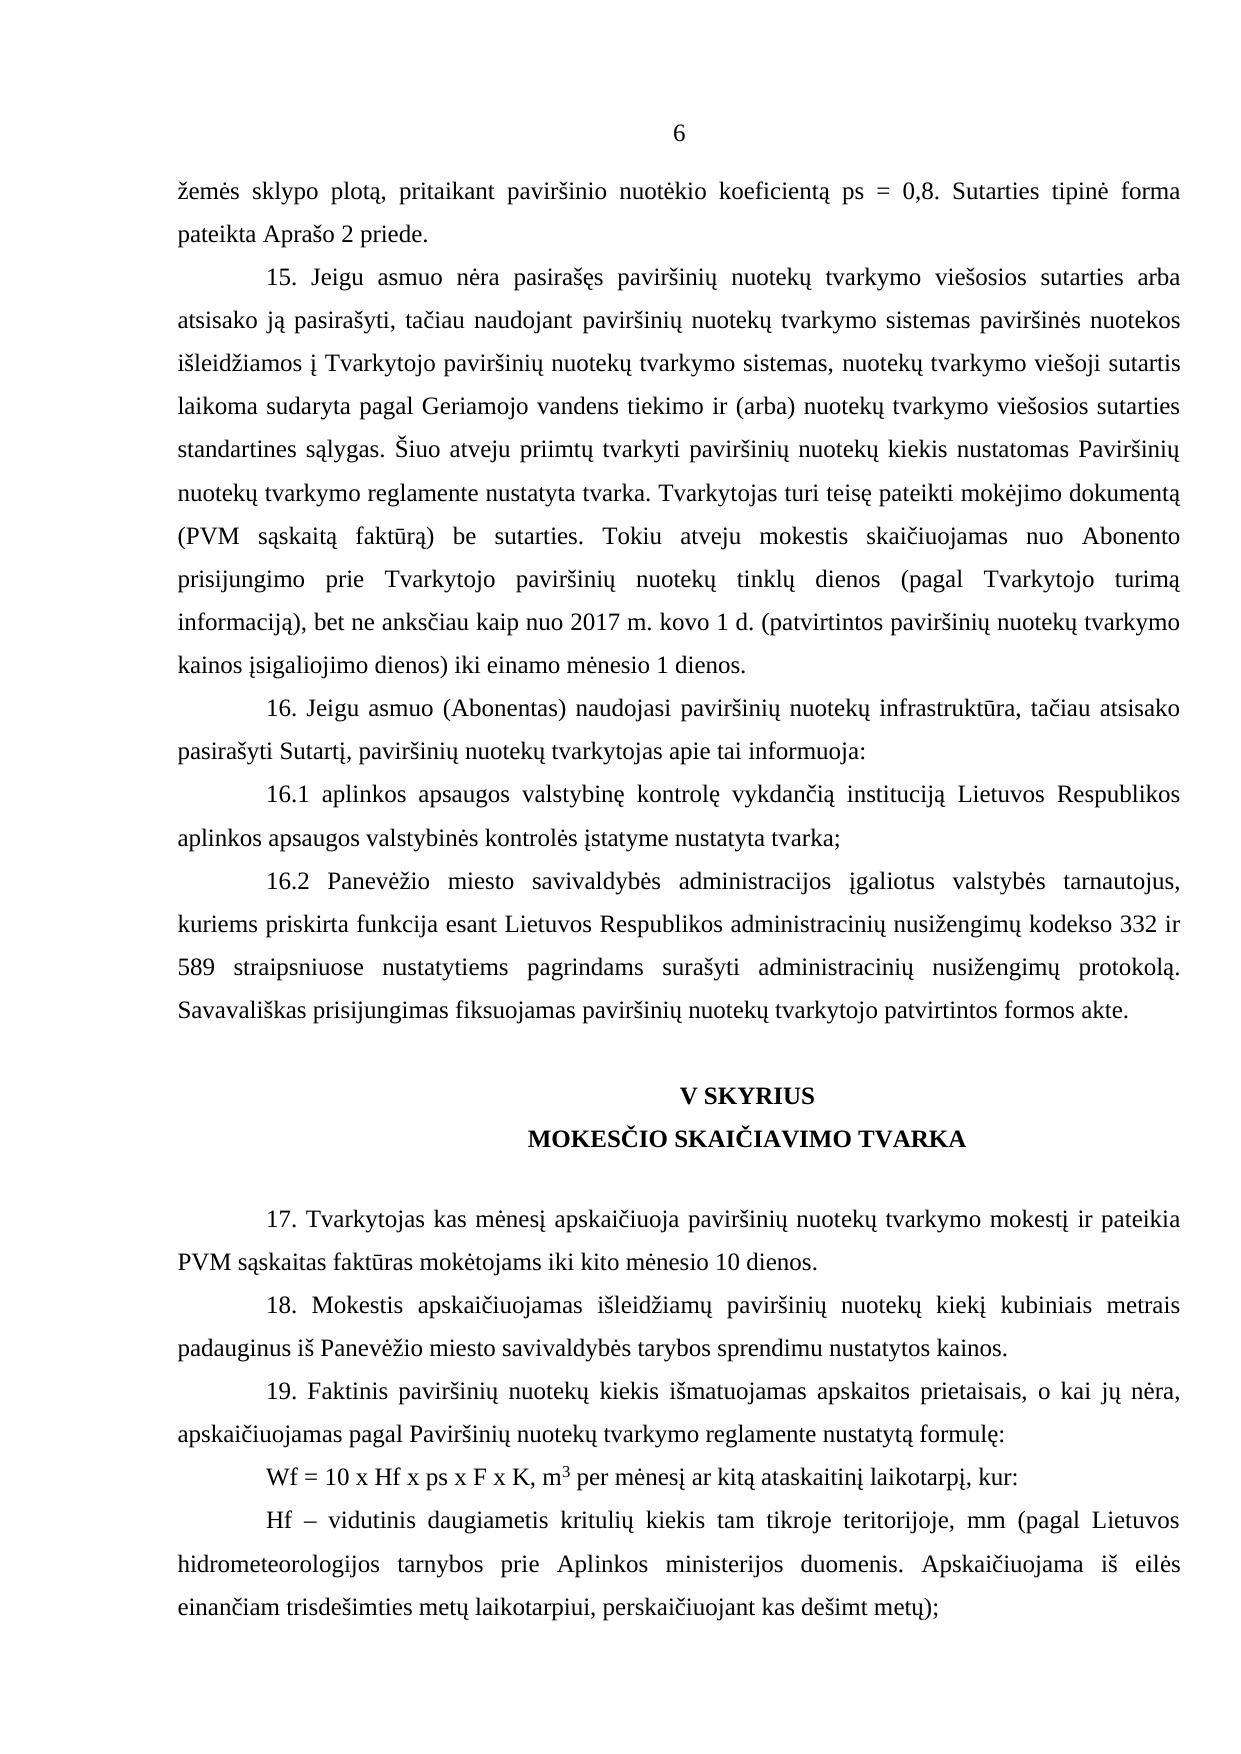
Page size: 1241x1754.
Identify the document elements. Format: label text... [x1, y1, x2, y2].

text 17. Tvarkytojas kas mėnesį apskaičiuoja paviršinių nuotekų tvarkymo mokestį ir pateikia PVM sąskaitas faktūras mokėtojams iki kito mėnesio 10 dienos. [177, 1204, 1181, 1276]
text 19. Faktinis paviršinių nuotekų kiekis išmatuojamas apskaitos prietaisais, o kai jų nėra, apskaičiuojamas pagal Paviršinių nuotekų tvarkymo reglamente nustatytą formulę: [177, 1376, 1181, 1448]
text Hf – vidutinis daugiametis kritulių kiekis tam tikroje teritorijoje, mm (pagal Lietuvos hidrometeorologijos tarnybos prie Aplinkos ministerijos duomenis. Apskaičiuojama iš eilės einančiam trisdešimties metų laikotarpiui, perskaičiuojant kas dešimt metų); [177, 1506, 1181, 1621]
text V SKYRIUS [238, 1081, 1181, 1110]
text 16.2 Panevėžio miesto savivaldybės administracijos įgaliotus valstybės tarnautojus, kuriems priskirta funkcija esant Lietuvos Respublikos administracinių nusižengimų kodekso 332 ir 589 straipsniuose nustatytiems pagrindams surašyti administracinių nusižengimų protokolą. Savavališkas prisijungimas fiksuojamas paviršinių nuotekų tvarkytojo patvirtintos formos akte. [177, 866, 1181, 1024]
text žemės sklypo plotą, pritaikant paviršinio nuotėkio koeficientą ps = 0,8. Sutarties tipinė forma pateikta Aprašo 2 priede. [177, 176, 1181, 248]
text 18. Mokestis apskaičiuojamas išleidžiamų paviršinių nuotekų kiekį kubiniais metrais padauginus iš Panevėžio miesto savivaldybės tarybos sprendimu nustatytos kainos. [177, 1290, 1181, 1362]
text 16.1 aplinkos apsaugos valstybinę kontrolę vykdančią instituciją Lietuvos Respublikos aplinkos apsaugos valstybinės kontrolės įstatyme nustatyta tvarka; [177, 779, 1181, 851]
text 16. Jeigu asmuo (Abonentas) naudojasi paviršinių nuotekų infrastruktūra, tačiau atsisako pasirašyti Sutartį, paviršinių nuotekų tvarkytojas apie tai informuoja: [177, 693, 1181, 765]
text 15. Jeigu asmuo nėra pasirašęs paviršinių nuotekų tvarkymo viešosios sutarties arba atsisako ją pasirašyti, tačiau naudojant paviršinių nuotekų tvarkymo sistemas paviršinės nuotekos išleidžiamos į Tvarkytojo paviršinių nuotekų tvarkymo sistemas, nuotekų tvarkymo viešoji sutartis laikoma sudaryta pagal Geriamojo vandens tiekimo ir (arba) nuotekų tvarkymo viešosios sutarties standartines sąlygas. Šiuo atveju priimtų tvarkyti paviršinių nuotekų kiekis nustatomas Paviršinių nuotekų tvarkymo reglamente nustatyta tvarka. Tvarkytojas turi teisę pateikti mokėjimo dokumentą (PVM sąskaitą faktūrą) be sutarties. Tokiu atveju mokestis skaičiuojamas nuo Abonento prisijungimo prie Tvarkytojo paviršinių nuotekų tinklų dienos (pagal Tvarkytojo turimą informaciją), bet ne anksčiau kaip nuo 2017 m. kovo 1 d. (patvirtintos paviršinių nuotekų tvarkymo kainos įsigaliojimo dienos) iki einamo mėnesio 1 dienos. [177, 262, 1181, 679]
text Wf = 10 x Hf x ps x F x K, m3 per mėnesį ar kitą ataskaitinį laikotarpį, kur: [177, 1462, 1181, 1491]
text MOKESČIO SKAIČIAVIMO TVARKA [238, 1124, 1181, 1153]
